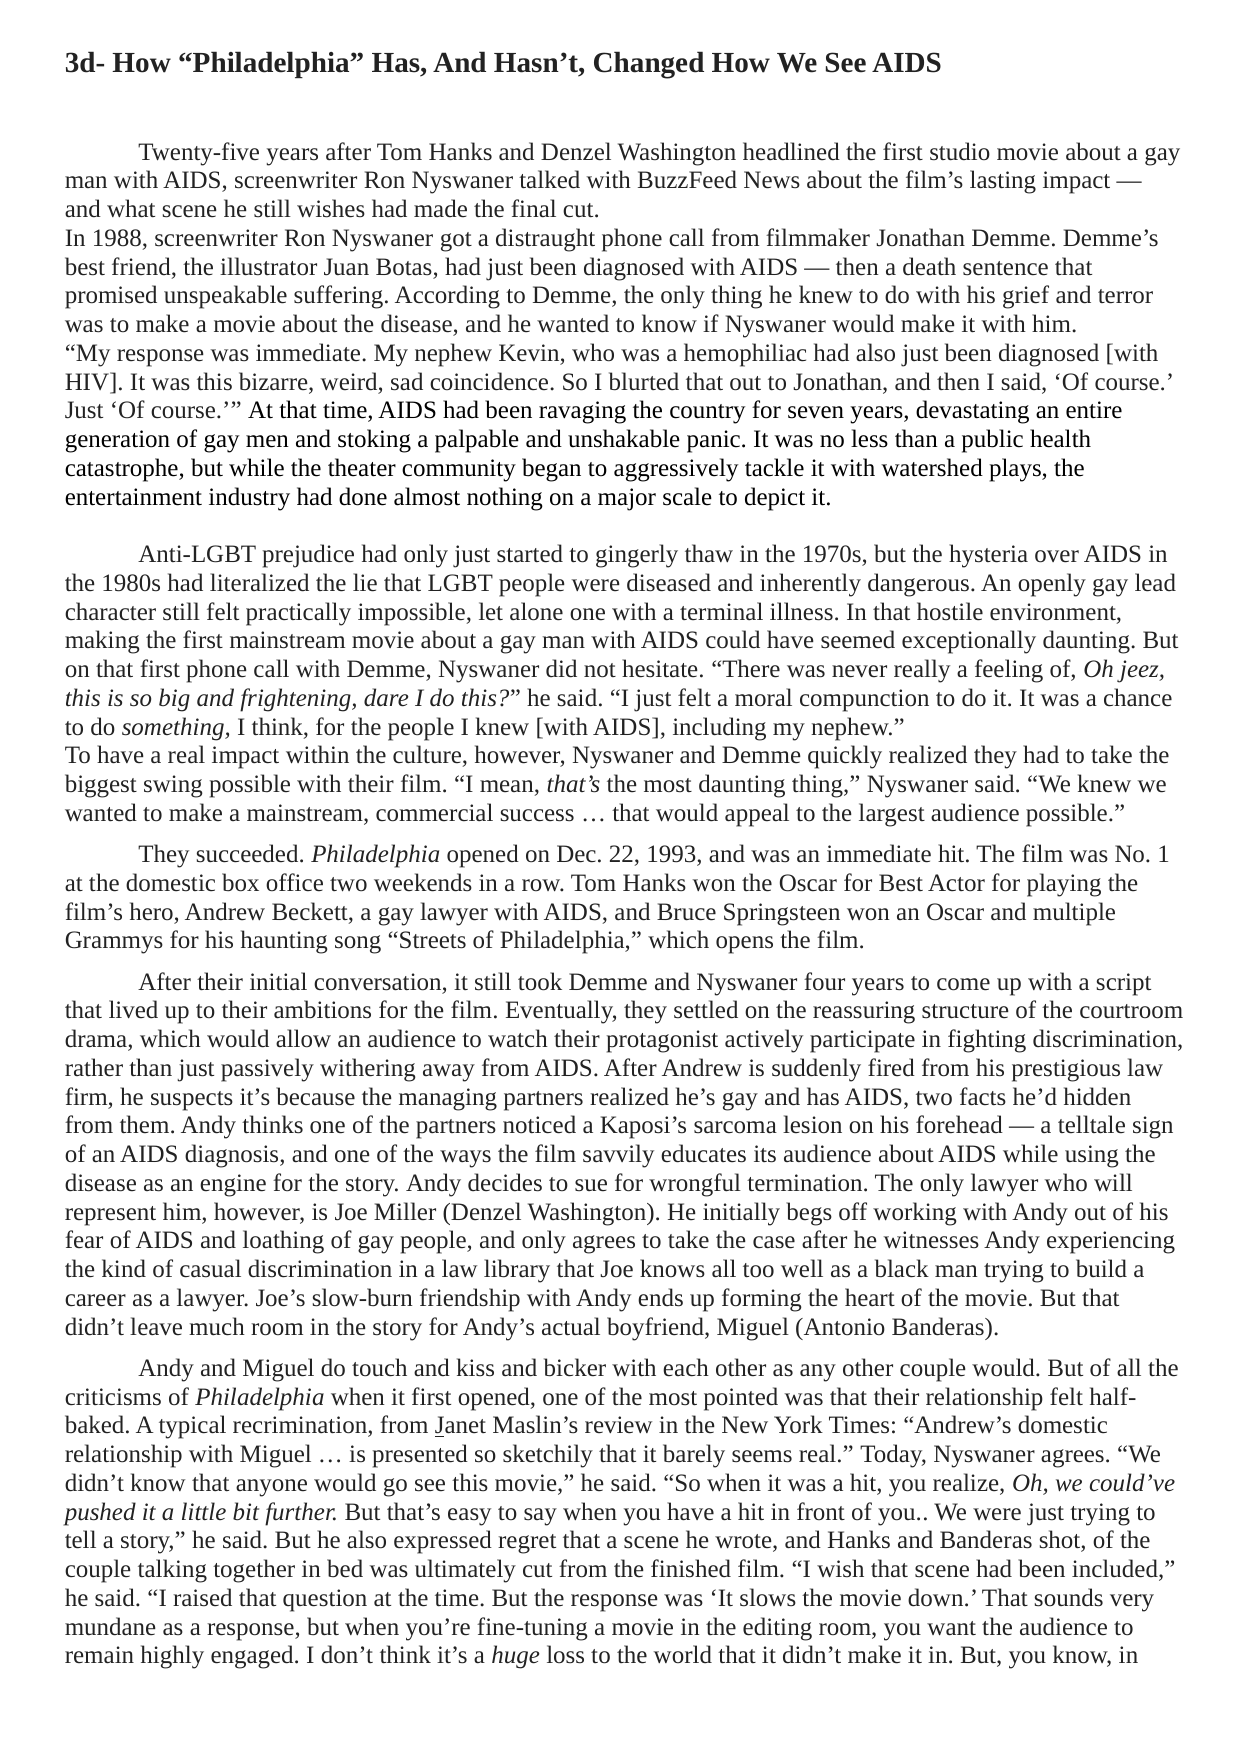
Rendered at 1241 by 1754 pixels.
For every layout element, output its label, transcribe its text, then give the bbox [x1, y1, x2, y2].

text Andy and Miguel do touch and kiss and bicker with each other as any other couple would. But of all the criticisms of Philadelphia when it first opened, one of the most pointed was that their relationship felt half-baked. A typical recrimination, from Janet Maslin’s review in the New York Times: “Andrew’s domestic relationship with Miguel … is presented so sketchily that it barely seems real.” Today, Nyswaner agrees. “We didn’t know that anyone would go see this movie,” he said. “So when it was a hit, you realize, Oh, we could’ve pushed it a little bit further. But that’s easy to say when you have a hit in front of you.. We were just trying to tell a story,” he said. But he also expressed regret that a scene he wrote, and Hanks and Banderas shot, of the couple talking together in bed was ultimately cut from the finished film. “I wish that scene had been included,” he said. “I raised that question at the time. But the response was ‘It slows the movie down.’ That sounds very mundane as a response, but when you’re fine-tuning a movie in the editing room, you want the audience to remain highly engaged. I don’t think it’s a huge loss to the world that it didn’t make it in. But, you know, in [64, 1353, 1184, 1669]
text They succeeded. Philadelphia opened on Dec. 22, 1993, and was an immediate hit. The film was No. 1 at the domestic box office two weekends in a row. Tom Hanks won the Oscar for Best Actor for playing the film’s hero, Andrew Beckett, a gay lawyer with AIDS, and Bruce Springsteen won an Oscar and multiple Grammys for his haunting song “Streets of Philadelphia,” which opens the film. [64, 839, 1184, 954]
text After their initial conversation, it still took Demme and Nyswaner four years to come up with a script that lived up to their ambitions for the film. Eventually, they settled on the reassuring structure of the courtroom drama, which would allow an audience to watch their protagonist actively participate in fighting discrimination, rather than just passively withering away from AIDS. After Andrew is suddenly fired from his prestigious law firm, he suspects it’s because the managing partners realized he’s gay and has AIDS, two facts he’d hidden from them. Andy thinks one of the partners noticed a Kaposi’s sarcoma lesion on his forehead — a telltale sign of an AIDS diagnosis, and one of the ways the film savvily educates its audience about AIDS while using the disease as an engine for the story. Andy decides to sue for wrongful termination. The only lawyer who will represent him, however, is Joe Miller (Denzel Washington). He initially begs off working with Andy out of his fear of AIDS and loathing of gay people, and only agrees to take the case after he witnesses Andy experiencing the kind of casual discrimination in a law library that Joe knows all too well as a black man trying to build a career as a lawyer. Joe’s slow-burn friendship with Andy ends up forming the heart of the movie. But that didn’t leave much room in the story for Andy’s actual boyfriend, Miguel (Antonio Banderas). [64, 967, 1184, 1341]
text Anti-LGBT prejudice had only just started to gingerly thaw in the 1970s, but the hysteria over AIDS in the 1980s had literalized the lie that LGBT people were diseased and inherently dangerous. An openly gay lead character still felt practically impossible, let alone one with a terminal illness. In that hostile environment, making the first mainstream movie about a gay man with AIDS could have seemed exceptionally daunting. But on that first phone call with Demme, Nyswaner did not hesitate. “There was never really a feeling of, Oh jeez, this is so big and frightening, dare I do this?” he said. “I just felt a moral compunction to do it. It was a chance to do something, I think, for the people I knew [with AIDS], including my nephew.” [64, 539, 1184, 741]
text Twenty-five years after Tom Hanks and Denzel Washington headlined the first studio movie about a gay man with AIDS, screenwriter Ron Nyswaner talked with BuzzFeed News about the film’s lasting impact — and what scene he still wishes had made the final cut. [64, 137, 1184, 223]
text To have a real impact within the culture, however, Nyswaner and Demme quickly realized they had to take the biggest swing possible with their film. “I mean, that’s the most daunting thing,” Nyswaner said. “We knew we wanted to make a mainstream, commercial success … that would appeal to the largest audience possible.” [64, 741, 1184, 827]
subtitle 3d- How “Philadelphia” Has, And Hasn’t, Changed How We See AIDS [64, 45, 1184, 78]
text “My response was immediate. My nephew Kevin, who was a hemophiliac had also just been diagnosed [with HIV]. It was this bizarre, weird, sad coincidence. So I blurted that out to Jonathan, and then I said, ‘Of course.’ Just ‘Of course.’” At that time, AIDS had been ravaging the country for seven years, devastating an entire generation of gay men and stoking a palpable and unshakable panic. It was no less than a public health catastrophe, but while the theater community began to aggressively tackle it with watershed plays, the entertainment industry had done almost nothing on a major scale to depict it. [64, 338, 1184, 511]
text In 1988, screenwriter Ron Nyswaner got a distraught phone call from filmmaker Jonathan Demme. Demme’s best friend, the illustrator Juan Botas, had just been diagnosed with AIDS — then a death sentence that promised unspeakable suffering. According to Demme, the only thing he knew to do with his grief and terror was to make a movie about the disease, and he wanted to know if Nyswaner would make it with him. [64, 223, 1184, 338]
